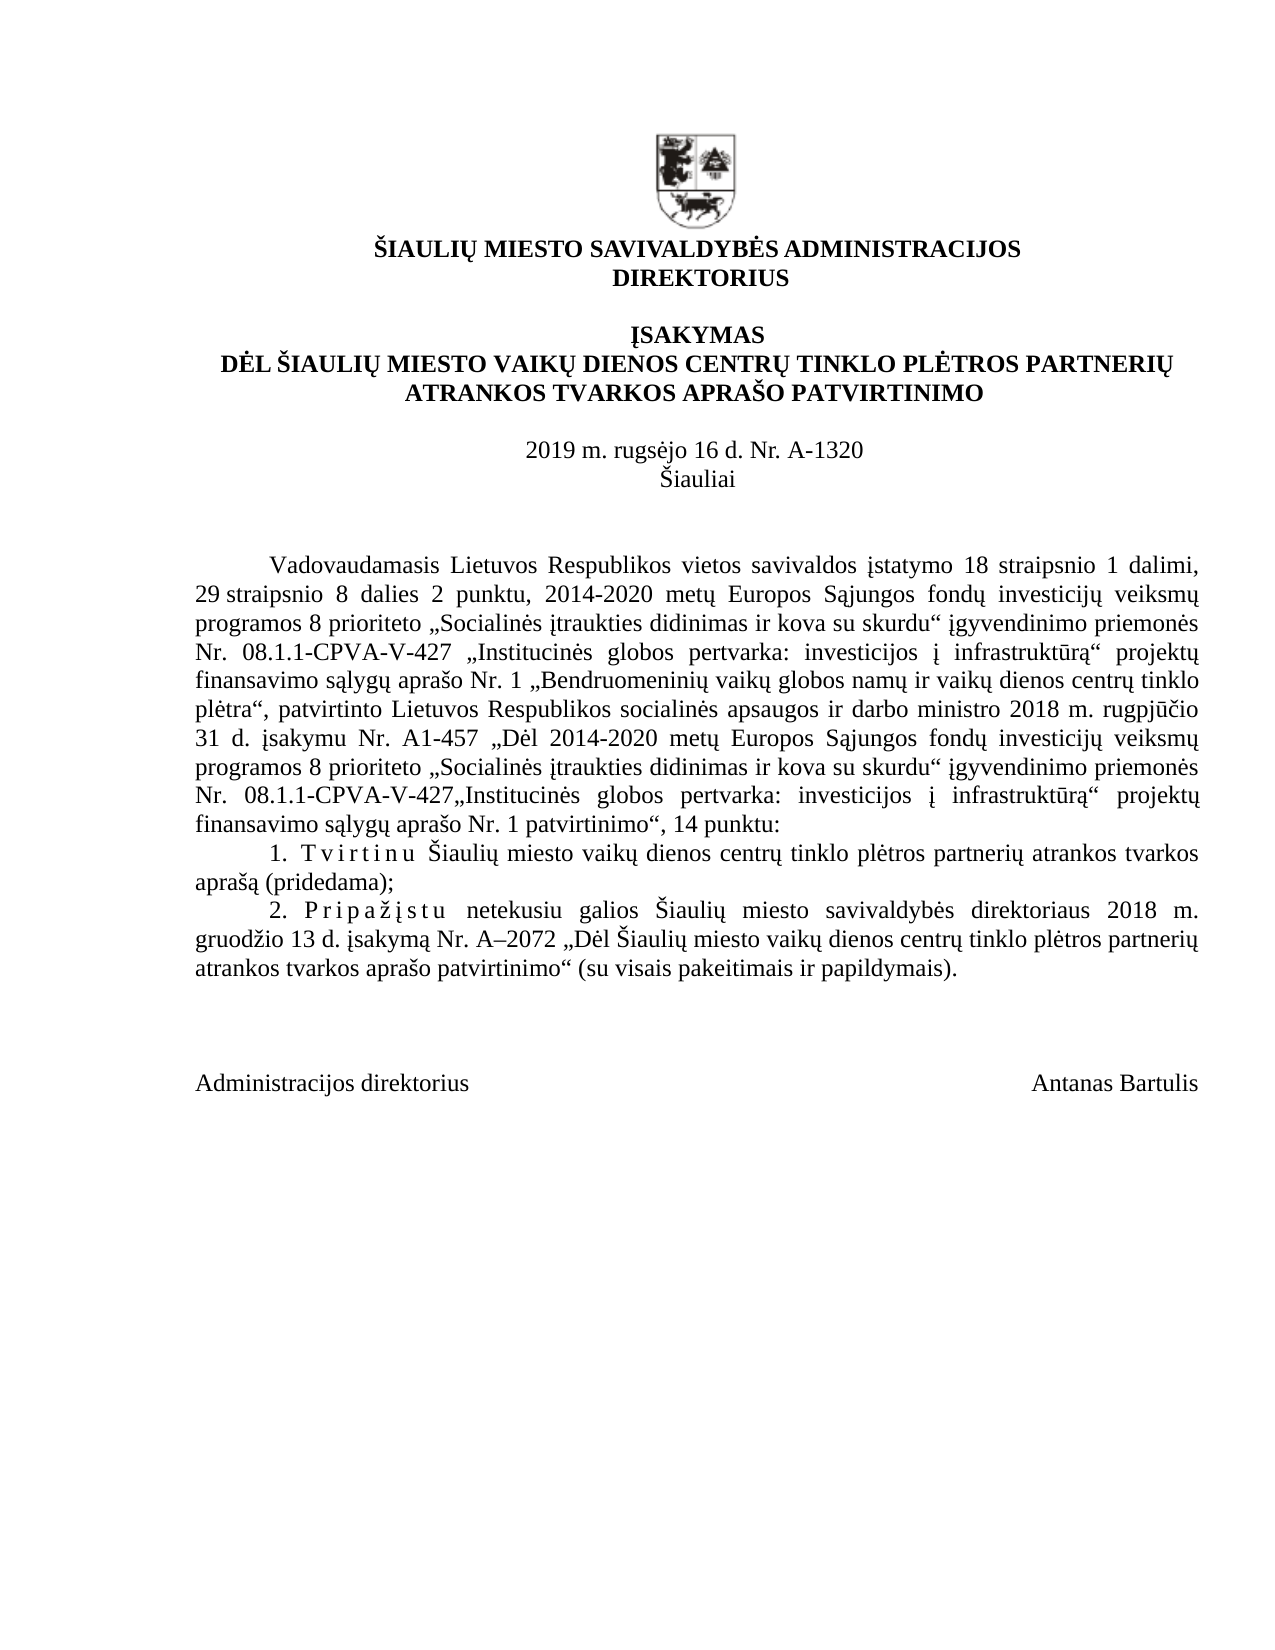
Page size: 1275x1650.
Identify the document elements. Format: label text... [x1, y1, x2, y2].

text Administracijos direktorius Antanas Bartulis [195, 1068, 1200, 1097]
text 1. Tvirtinu Šiaulių miesto vaikų dienos centrų tinklo plėtros partnerių atrankos tvarkos aprašą (pridedama); [195, 838, 1200, 895]
text ŠIAULIŲ MIESTO SAVIVALDYBĖS ADMINISTRACIJOS [195, 234, 1200, 263]
text DĖL ŠIAULIŲ MIESTO VAIKŲ DIENOS CENTRŲ TINKLO PLĖTROS PARTNERIŲ ATRANKOS TVARKOS APRAŠO PATVIRTINIMO [195, 349, 1200, 407]
text ĮSAKYMAS [195, 320, 1200, 349]
text Vadovaudamasis Lietuvos Respublikos vietos savivaldos įstatymo 18 straipsnio 1 dalimi, 29 straipsnio 8 dalies 2 punktu, 2014-2020 metų Europos Sąjungos fondų investicijų veiksmų programos 8 prioriteto „Socialinės įtraukties didinimas ir kova su skurdu“ įgyvendinimo priemonės Nr. 08.1.1-CPVA-V-427 „Institucinės globos pertvarka: investicijos į infrastruktūrą“ projektų finansavimo sąlygų aprašo Nr. 1 „Bendruomeninių vaikų globos namų ir vaikų dienos centrų tinklo plėtra“, patvirtinto Lietuvos Respublikos socialinės apsaugos ir darbo ministro 2018 m. rugpjūčio 31 d. įsakymu Nr. A1-457 „Dėl 2014-2020 metų Europos Sąjungos fondų investicijų veiksmų programos 8 prioriteto „Socialinės įtraukties didinimas ir kova su skurdu“ įgyvendinimo priemonės Nr. 08.1.1-CPVA-V-427„Institucinės globos pertvarka: investicijos į infrastruktūrą“ projektų finansavimo sąlygų aprašo Nr. 1 patvirtinimo“, 14 punktu: [195, 550, 1200, 838]
text Šiauliai [195, 464, 1200, 493]
text 2019 m. rugsėjo 16 d. Nr. A-1320 [195, 435, 1200, 464]
text 2. Pripažįstu netekusiu galios Šiaulių miesto savivaldybės direktoriaus 2018 m. gruodžio 13 d. įsakymą Nr. A–2072 „Dėl Šiaulių miesto vaikų dienos centrų tinklo plėtros partnerių atrankos tvarkos aprašo patvirtinimo“ (su visais pakeitimais ir papildymais). [195, 895, 1200, 982]
text DIREKTORIUS [195, 263, 1200, 292]
